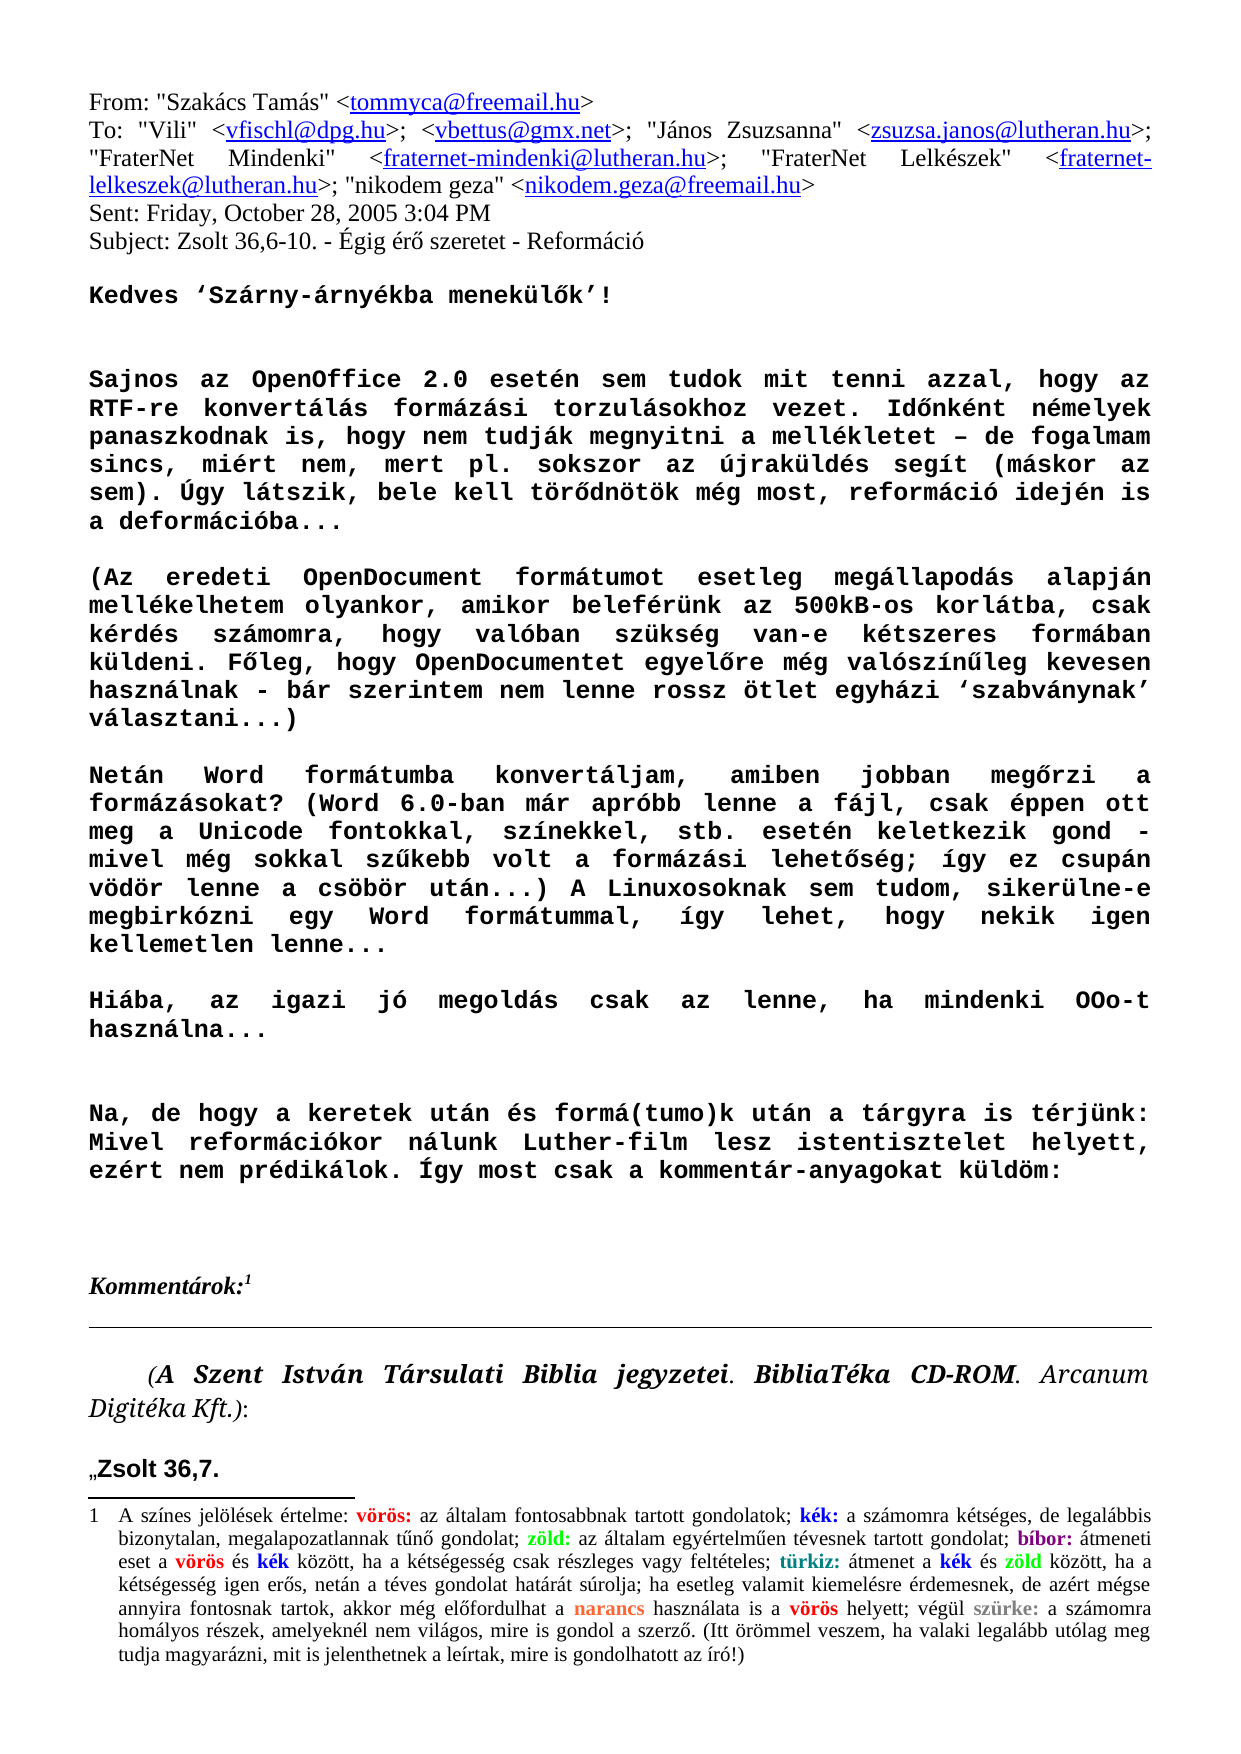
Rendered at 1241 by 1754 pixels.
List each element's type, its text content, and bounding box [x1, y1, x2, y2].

text Sent: Friday, October 28, 2005 3:04 PM [88, 199, 1152, 227]
text A színes jelölések értelme: vörös: az általam fontosabbnak tartott gondolatok; kék: a számomra kétséges, de legalábbis bizonytalan, megalapozatlannak tűnő gondolat; zöld: az általam egyértelműen tévesnek tartott gondolat; bíbor: átmeneti eset a vörös és kék között, ha a kétségesség csak részleges vagy feltételes; türkiz: átmenet a kék és zöld között, ha a kétségesség igen erős, netán a téves gondolat határát súrolja; ha esetleg valamit kiemelésre érdemesnek, de azért mégse annyira fontosnak tartok, akkor még előfordulhat a narancs használata is a vörös helyett; végül szürke: a számomra homályos részek, amelyeknél nem világos, mire is gondol a szerző. (Itt örömmel veszem, ha valaki legalább utólag meg tudja magyarázni, mit is jelenthetnek a leírtak, mire is gondolhatott az író!) [88, 1504, 1152, 1665]
text „Zsolt 36,7. [88, 1454, 1152, 1482]
subtitle Kedves ‘Szárny-árnyékba menekülők’! [88, 282, 1152, 311]
text To: "Vili" <vfischl@dpg.hu>; <vbettus@gmx.net>; "János Zsuzsanna" <zsuzsa.janos@lutheran.hu>; "FraterNet Mindenki" <fraternet-mindenki@lutheran.hu>; "FraterNet Lelkészek" <fraternet-lelkeszek@lutheran.hu>; "nikodem geza" <nikodem.geza@freemail.hu> [88, 116, 1152, 199]
text (A Szent István Társulati Biblia jegyzetei. BibliaTéka CD-ROM. Arcanum Digitéka Kft.): [88, 1357, 1152, 1425]
subtitle (Az eredeti OpenDocument formátumot esetleg megállapodás alapján mellékelhetem olyankor, amikor beleférünk az 500kB-os korlátba, csak kérdés számomra, hogy valóban szükség van-e kétszeres formában küldeni. Főleg, hogy OpenDocumentet egyelőre még valószínűleg kevesen használnak - bár szerintem nem lenne rossz ötlet egyházi ‘szabványnak’ választani...) [88, 565, 1152, 734]
text Kommentárok: [88, 1272, 1152, 1299]
subtitle Na, de hogy a keretek után és formá(tumo)k után a tárgyra is térjünk: Mivel reformációkor nálunk Luther-film lesz istentisztelet helyett, ezért nem prédikálok. Így most csak a kommentár-anyagokat küldöm: [88, 1101, 1152, 1186]
subtitle Hiába, az igazi jó megoldás csak az lenne, ha mindenki OOo-t használna... [88, 988, 1152, 1045]
text Subject: Zsolt 36,6-10. - Égig érő szeretet - Reformáció [88, 227, 1152, 255]
subtitle Netán Word formátumba konvertáljam, amiben jobban megőrzi a formázásokat? (Word 6.0-ban már apróbb lenne a fájl, csak éppen ott meg a Unicode fontokkal, színekkel, stb. esetén keletkezik gond - mivel még sokkal szűkebb volt a formázási lehetőség; így ez csupán vödör lenne a csöbör után...) A Linuxosoknak sem tudom, sikerülne-e megbirkózni egy Word formátummal, így lehet, hogy nekik igen kellemetlen lenne... [88, 762, 1152, 960]
subtitle Sajnos az OpenOffice 2.0 esetén sem tudok mit tenni azzal, hogy az RTF-re konvertálás formázási torzulásokhoz vezet. Időnként némelyek panaszkodnak is, hogy nem tudják megnyitni a mellékletet – de fogalmam sincs, miért nem, mert pl. sokszor az újraküldés segít (máskor az sem). Úgy látszik, bele kell törődnötök még most, reformáció idején is a deformációba... [88, 367, 1152, 537]
text From: "Szakács Tamás" <tommyca@freemail.hu> [88, 88, 1152, 116]
